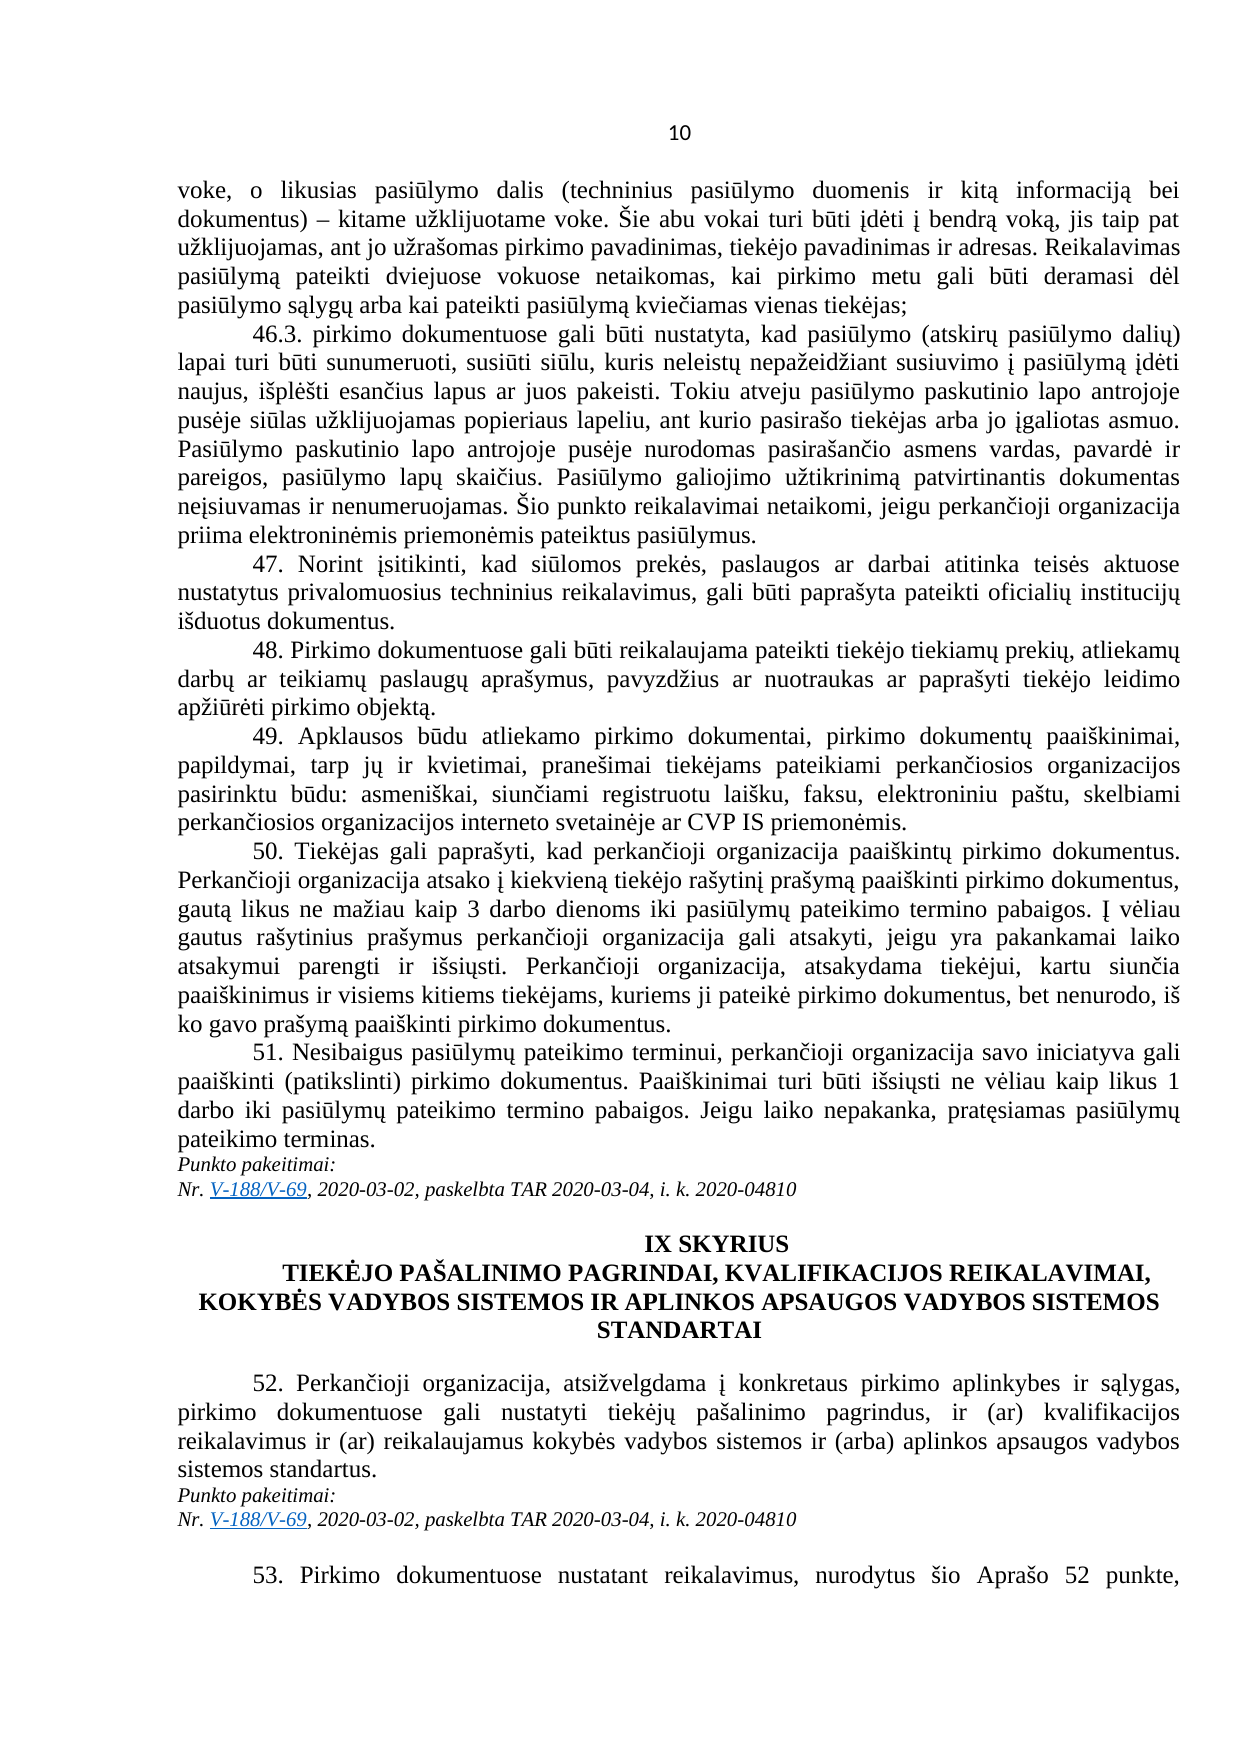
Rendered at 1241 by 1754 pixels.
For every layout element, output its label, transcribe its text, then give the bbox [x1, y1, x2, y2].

subtitle 46.3. pirkimo dokumentuose gali būti nustatyta, kad pasiūlymo (atskirų pasiūlymo dalių) lapai turi būti sunumeruoti, susiūti siūlu, kuris neleistų nepažeidžiant susiuvimo į pasiūlymą įdėti naujus, išplėšti esančius lapus ar juos pakeisti. Tokiu atveju pasiūlymo paskutinio lapo antrojoje pusėje siūlas užklijuojamas popieriaus lapeliu, ant kurio pasirašo tiekėjas arba jo įgaliotas asmuo. Pasiūlymo paskutinio lapo antrojoje pusėje nurodomas pasirašančio asmens vardas, pavardė ir pareigos, pasiūlymo lapų skaičius. Pasiūlymo galiojimo užtikrinimą patvirtinantis dokumentas neįsiuvamas ir nenumeruojamas. Šio punkto reikalavimai netaikomi, jeigu perkančioji organizacija priima elektroninėmis priemonėmis pateiktus pasiūlymus. [177, 319, 1181, 549]
text Punkto pakeitimai: [177, 1483, 1181, 1507]
text IX SKYRIUS [177, 1229, 1181, 1258]
subtitle 47. Norint įsitikinti, kad siūlomos prekės, paslaugos ar darbai atitinka teisės aktuose nustatytus privalomuosius techninius reikalavimus, gali būti paprašyta pateikti oficialių institucijų išduotus dokumentus. [177, 549, 1181, 635]
subtitle voke, o likusias pasiūlymo dalis (techninius pasiūlymo duomenis ir kitą informaciją bei dokumentus) – kitame užklijuotame voke. Šie abu vokai turi būti įdėti į bendrą voką, jis taip pat užklijuojamas, ant jo užrašomas pirkimo pavadinimas, tiekėjo pavadinimas ir adresas. Reikalavimas pasiūlymą pateikti dviejuose vokuose netaikomas, kai pirkimo metu gali būti deramasi dėl pasiūlymo sąlygų arba kai pateikti pasiūlymą kviečiamas vienas tiekėjas; [177, 175, 1181, 319]
subtitle 49. Apklausos būdu atliekamo pirkimo dokumentai, pirkimo dokumentų paaiškinimai, papildymai, tarp jų ir kvietimai, pranešimai tiekėjams pateikiami perkančiosios organizacijos pasirinktu būdu: asmeniškai, siunčiami registruotu laišku, faksu, elektroniniu paštu, skelbiami perkančiosios organizacijos interneto svetainėje ar CVP IS priemonėmis. [177, 721, 1181, 836]
text Nr. V-188/V-69, 2020-03-02, paskelbta TAR 2020-03-04, i. k. 2020-04810 [177, 1176, 1181, 1201]
text Punkto pakeitimai: [177, 1152, 1181, 1176]
subtitle 51. Nesibaigus pasiūlymų pateikimo terminui, perkančioji organizacija savo iniciatyva gali paaiškinti (patikslinti) pirkimo dokumentus. Paaiškinimai turi būti išsiųsti ne vėliau kaip likus 1 darbo iki pasiūlymų pateikimo termino pabaigos. Jeigu laiko nepakanka, pratęsiamas pasiūlymų pateikimo terminas. [177, 1037, 1181, 1152]
text TIEKĖJO PAŠALINIMO PAGRINDAI, KVALIFIKACIJOS REIKALAVIMAI, KOKYBĖS VADYBOS SISTEMOS IR APLINKOS APSAUGOS VADYBOS SISTEMOS STANDARTAI [177, 1258, 1181, 1344]
subtitle 50. Tiekėjas gali paprašyti, kad perkančioji organizacija paaiškintų pirkimo dokumentus. Perkančioji organizacija atsako į kiekvieną tiekėjo rašytinį prašymą paaiškinti pirkimo dokumentus, gautą likus ne mažiau kaip 3 darbo dienoms iki pasiūlymų pateikimo termino pabaigos. Į vėliau gautus rašytinius prašymus perkančioji organizacija gali atsakyti, jeigu yra pakankamai laiko atsakymui parengti ir išsiųsti. Perkančioji organizacija, atsakydama tiekėjui, kartu siunčia paaiškinimus ir visiems kitiems tiekėjams, kuriems ji pateikė pirkimo dokumentus, bet nenurodo, iš ko gavo prašymą paaiškinti pirkimo dokumentus. [177, 836, 1181, 1037]
text 52. Perkančioji organizacija, atsižvelgdama į konkretaus pirkimo aplinkybes ir sąlygas, pirkimo dokumentuose gali nustatyti tiekėjų pašalinimo pagrindus, ir (ar) kvalifikacijos reikalavimus ir (ar) reikalaujamus kokybės vadybos sistemos ir (arba) aplinkos apsaugos vadybos sistemos standartus. [177, 1368, 1181, 1483]
text Nr. V-188/V-69, 2020-03-02, paskelbta TAR 2020-03-04, i. k. 2020-04810 [177, 1507, 1181, 1531]
subtitle 48. Pirkimo dokumentuose gali būti reikalaujama pateikti tiekėjo tiekiamų prekių, atliekamų darbų ar teikiamų paslaugų aprašymus, pavyzdžius ar nuotraukas ar paprašyti tiekėjo leidimo apžiūrėti pirkimo objektą. [177, 635, 1181, 721]
subtitle 53. Pirkimo dokumentuose nustatant reikalavimus, nurodytus šio Aprašo 52 punkte, [177, 1560, 1181, 1589]
